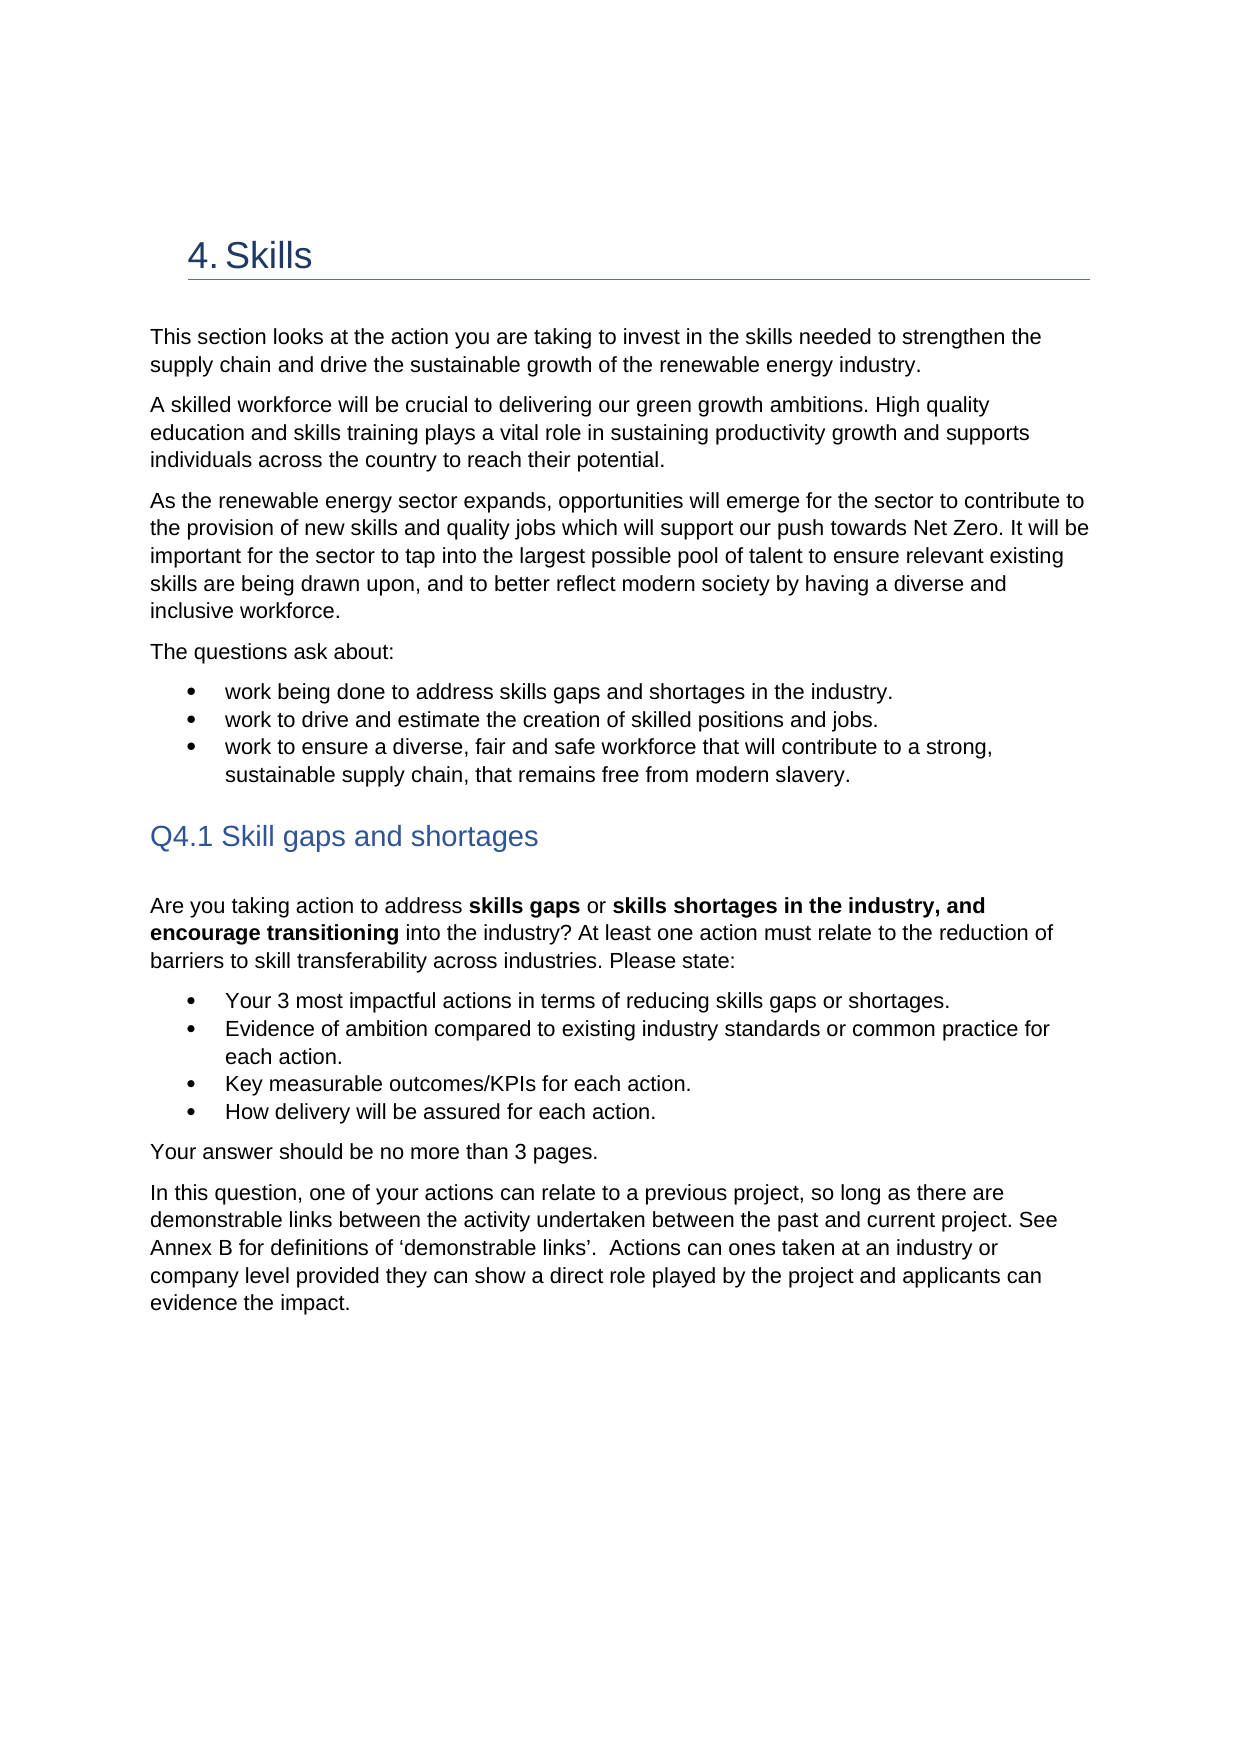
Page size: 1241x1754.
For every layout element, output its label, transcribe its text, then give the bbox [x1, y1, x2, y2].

text The questions ask about: [150, 639, 1090, 664]
list Evidence of ambition compared to existing industry standards or common practice for each action. [187, 1016, 1090, 1069]
text A skilled workforce will be crucial to delivering our green growth ambitions. High quality education and skills training plays a vital role in sustaining productivity growth and supports individuals across the country to reach their potential. [150, 392, 1090, 473]
text In this question, one of your actions can relate to a previous project, so long as there are demonstrable links between the activity undertaken between the past and current project. See Annex B for definitions of ‘demonstrable links’. Actions can ones taken at an industry or company level provided they can show a direct role played by the project and applicants can evidence the impact. [150, 1179, 1090, 1316]
list Key measurable outcomes/KPIs for each action. [187, 1071, 1090, 1097]
list Your 3 most impactful actions in terms of reducing skills gaps or shortages. [187, 988, 1090, 1013]
text Your answer should be no more than 3 pages. [150, 1139, 1090, 1164]
list work to ensure a diverse, fair and safe workforce that will contribute to a strong, sustainable supply chain, that remains free from modern slavery. [187, 734, 1090, 787]
subtitle Q4.1 Skill gaps and shortages [150, 819, 1090, 852]
text This section looks at the action you are taking to invest in the skills needed to strengthen the supply chain and drive the sustainable growth of the renewable energy industry. [150, 324, 1090, 377]
list How delivery will be assured for each action. [187, 1099, 1090, 1124]
list work being done to address skills gaps and shortages in the industry. [187, 679, 1090, 704]
subtitle Skills [187, 233, 1090, 280]
list work to drive and estimate the creation of skilled positions and jobs. [187, 707, 1090, 732]
text As the renewable energy sector expands, opportunities will emerge for the sector to contribute to the provision of new skills and quality jobs which will support our push towards Net Zero. It will be important for the sector to tap into the largest possible pool of talent to ensure relevant existing skills are being drawn upon, and to better reflect modern society by having a diverse and inclusive workforce. [150, 488, 1090, 624]
text Are you taking action to address skills gaps or skills shortages in the industry, and encourage transitioning into the industry? At least one action must relate to the reduction of barriers to skill transferability across industries. Please state: [150, 893, 1090, 973]
